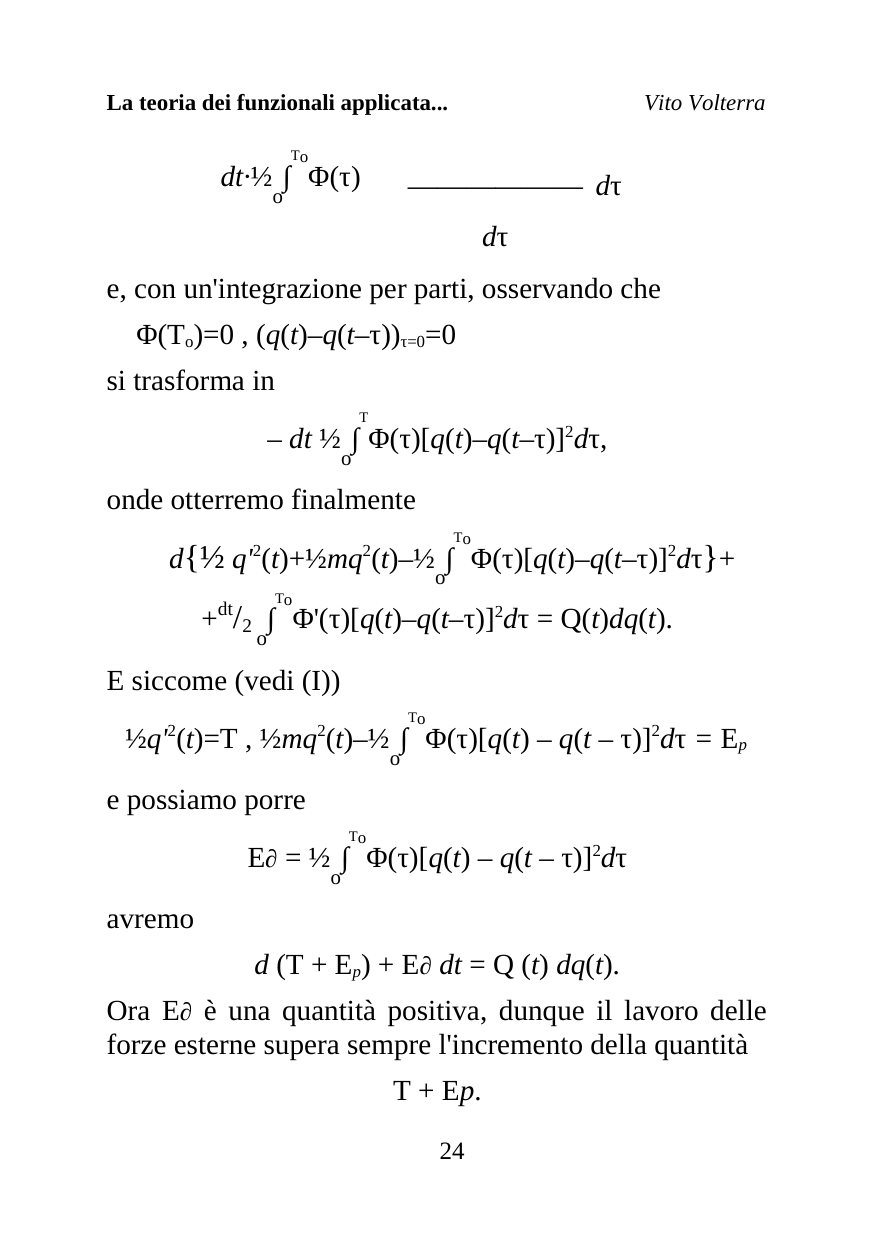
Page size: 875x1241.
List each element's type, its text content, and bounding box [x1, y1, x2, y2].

text e possiamo porre [106, 782, 768, 816]
text si trasforma in [106, 363, 768, 397]
text Φ(To)=0 , (q(t)–q(t–τ))τ=0=0 [106, 317, 768, 351]
text e, con un'integrazione per parti, osservando che [106, 271, 768, 305]
table_cell [590, 214, 631, 259]
text Ora E∂ è una quantità positiva, dunque il lavoro delle forze esterne supera sempre l'incremento della quantità [106, 993, 768, 1061]
text d (T + Ep) + E∂ dt = Q (t) dq(t). [106, 947, 768, 981]
text ½q'2(t)=T , ½mq2(t)–½o∫ToΦ(τ)[q(t) – q(t – τ)]2dτ = Ep [106, 709, 768, 769]
table_cell dτ [400, 214, 590, 259]
table_cell dτ [590, 141, 631, 214]
text E siccome (vedi (I)) [106, 663, 768, 696]
text d{½ q'2(t)+½mq2(t)–½o∫ToΦ(τ)[q(t)–q(t–τ)]2dτ}+ +dt/2 o∫ToΦ'(τ)[q(t)–q(t–τ)]2dτ = Q(t)dq(t). [106, 528, 768, 650]
text avremo [106, 901, 768, 935]
table_cell dt·½o∫ToΦ(τ) [215, 141, 400, 214]
table_cell [215, 214, 400, 259]
table_cell —————— [400, 141, 590, 214]
text T + Ep. [106, 1073, 768, 1107]
text – dt ½o∫TΦ(τ)[q(t)–q(t–τ)]2dτ, [106, 409, 768, 470]
text onde otterremo finalmente [106, 482, 768, 516]
text E∂ = ½o∫ToΦ(τ)[q(t) – q(t – τ)]2dτ [106, 828, 768, 889]
